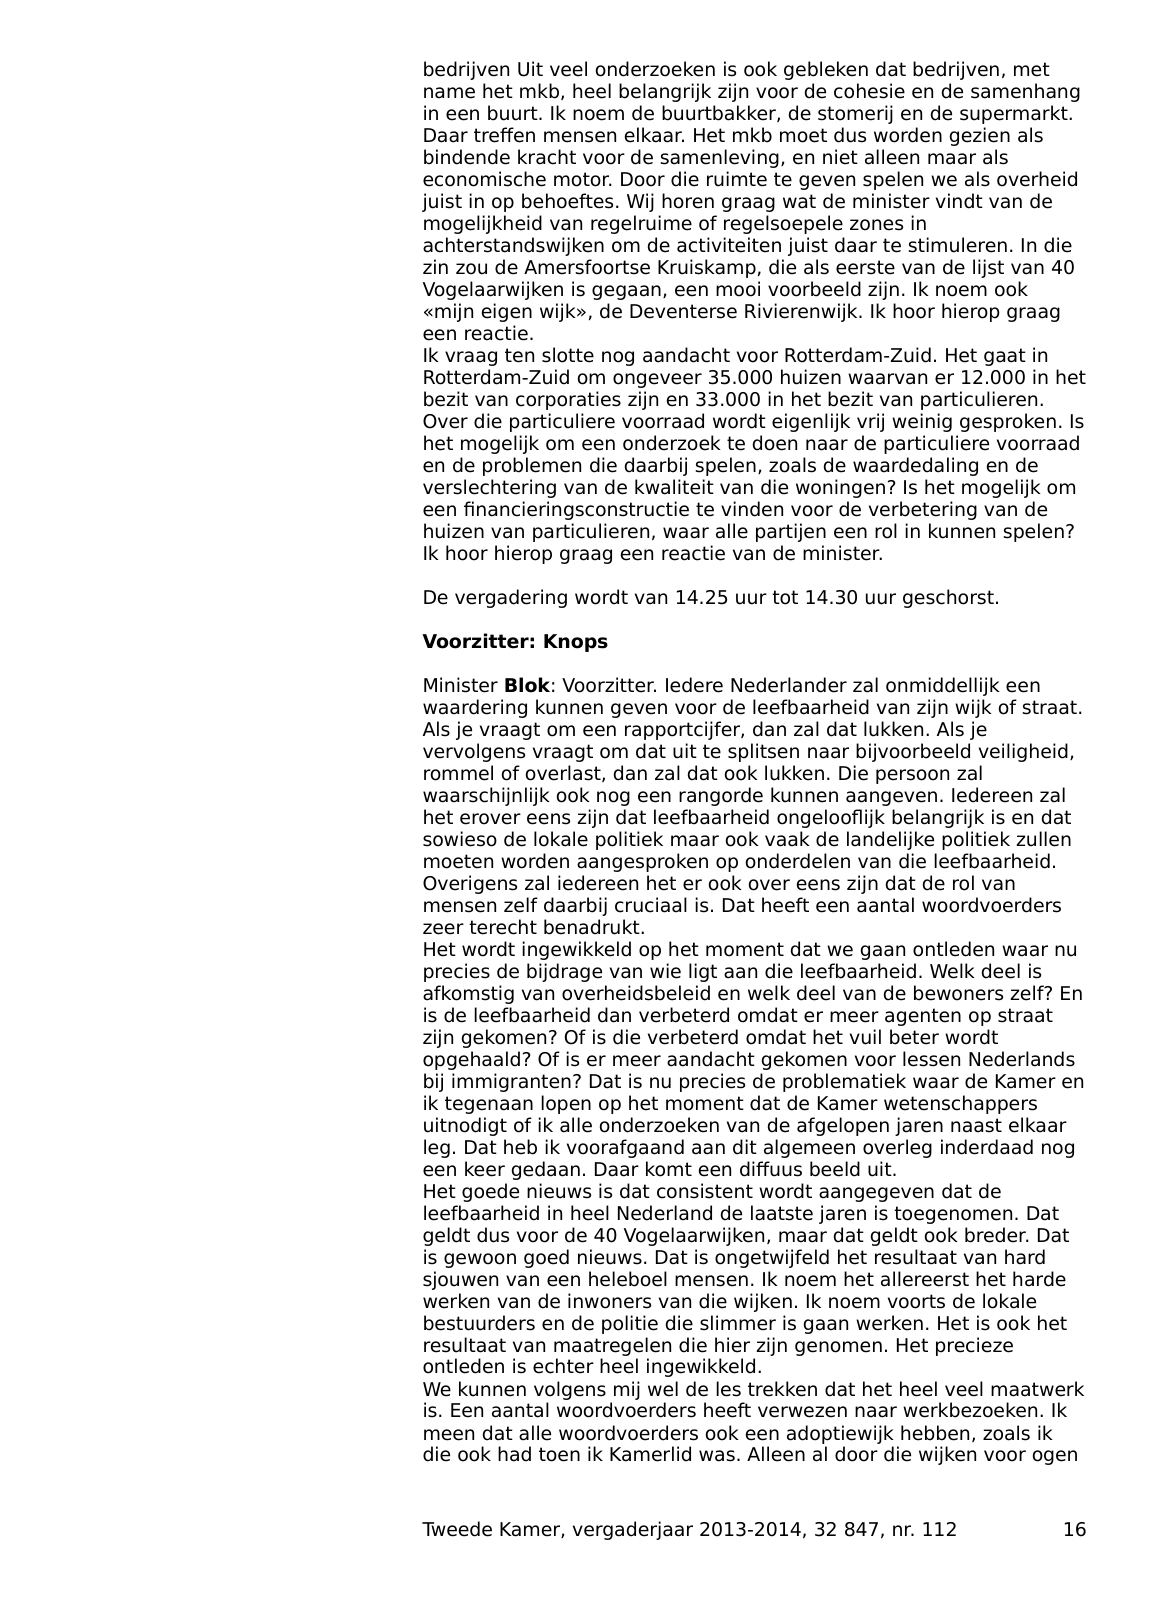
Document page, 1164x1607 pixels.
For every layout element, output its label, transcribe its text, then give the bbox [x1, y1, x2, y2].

text De vergadering wordt van 14.25 uur tot 14.30 uur geschorst. [422, 587, 1087, 609]
text bedrijven Uit veel onderzoeken is ook gebleken dat bedrijven, met name het mkb, heel belangrijk zijn voor de cohesie en de samenhang in een buurt. Ik noem de buurtbakker, de stomerij en de supermarkt. Daar treffen mensen elkaar. Het mkb moet dus worden gezien als bindende kracht voor de samenleving, en niet alleen maar als economische motor. Door die ruimte te geven spelen we als overheid juist in op behoeftes. Wij horen graag wat de minister vindt van de mogelijkheid van regelruime of regelsoepele zones in achterstandswijken om de activiteiten juist daar te stimuleren. In die zin zou de Amersfoortse Kruiskamp, die als eerste van de lijst van 40 Vogelaarwijken is gegaan, een mooi voorbeeld zijn. Ik noem ook «mijn eigen wijk», de Deventerse Rivierenwijk. Ik hoor hierop graag een reactie. [422, 59, 1087, 345]
text Voorzitter: Knops [422, 631, 1087, 653]
text Ik vraag ten slotte nog aandacht voor Rotterdam-Zuid. Het gaat in Rotterdam-Zuid om ongeveer 35.000 huizen waarvan er 12.000 in het bezit van corporaties zijn en 33.000 in het bezit van particulieren. Over die particuliere voorraad wordt eigenlijk vrij weinig gesproken. Is het mogelijk om een onderzoek te doen naar de particuliere voorraad en de problemen die daarbij spelen, zoals de waardedaling en de verslechtering van de kwaliteit van die woningen? Is het mogelijk om een financieringsconstructie te vinden voor de verbetering van de huizen van particulieren, waar alle partijen een rol in kunnen spelen? Ik hoor hierop graag een reactie van de minister. [422, 345, 1087, 564]
text Het wordt ingewikkeld op het moment dat we gaan ontleden waar nu precies de bijdrage van wie ligt aan die leefbaarheid. Welk deel is afkomstig van overheidsbeleid en welk deel van de bewoners zelf? En is de leefbaarheid dan verbeterd omdat er meer agenten op straat zijn gekomen? Of is die verbeterd omdat het vuil beter wordt opgehaald? Of is er meer aandacht gekomen voor lessen Nederlands bij immigranten? Dat is nu precies de problematiek waar de Kamer en ik tegenaan lopen op het moment dat de Kamer wetenschappers uitnodigt of ik alle onderzoeken van de afgelopen jaren naast elkaar leg. Dat heb ik voorafgaand aan dit algemeen overleg inderdaad nog een keer gedaan. Daar komt een diffuus beeld uit. [422, 939, 1087, 1181]
text Minister Blok: Voorzitter. Iedere Nederlander zal onmiddellijk een waardering kunnen geven voor de leefbaarheid van zijn wijk of straat. Als je vraagt om een rapportcijfer, dan zal dat lukken. Als je vervolgens vraagt om dat uit te splitsen naar bijvoorbeeld veiligheid, rommel of overlast, dan zal dat ook lukken. Die persoon zal waarschijnlijk ook nog een rangorde kunnen aangeven. Iedereen zal het erover eens zijn dat leefbaarheid ongelooflijk belangrijk is en dat sowieso de lokale politiek maar ook vaak de landelijke politiek zullen moeten worden aangesproken op onderdelen van die leefbaarheid. Overigens zal iedereen het er ook over eens zijn dat de rol van mensen zelf daarbij cruciaal is. Dat heeft een aantal woordvoerders zeer terecht benadrukt. [422, 675, 1087, 939]
text We kunnen volgens mij wel de les trekken dat het heel veel maatwerk is. Een aantal woordvoerders heeft verwezen naar werkbezoeken. Ik meen dat alle woordvoerders ook een adoptiewijk hebben, zoals ik die ook had toen ik Kamerlid was. Alleen al door die wijken voor ogen [422, 1378, 1087, 1466]
text Het goede nieuws is dat consistent wordt aangegeven dat de leefbaarheid in heel Nederland de laatste jaren is toegenomen. Dat geldt dus voor de 40 Vogelaarwijken, maar dat geldt ook breder. Dat is gewoon goed nieuws. Dat is ongetwijfeld het resultaat van hard sjouwen van een heleboel mensen. Ik noem het allereerst het harde werken van de inwoners van die wijken. Ik noem voorts de lokale bestuurders en de politie die slimmer is gaan werken. Het is ook het resultaat van maatregelen die hier zijn genomen. Het precieze ontleden is echter heel ingewikkeld. [422, 1181, 1087, 1378]
